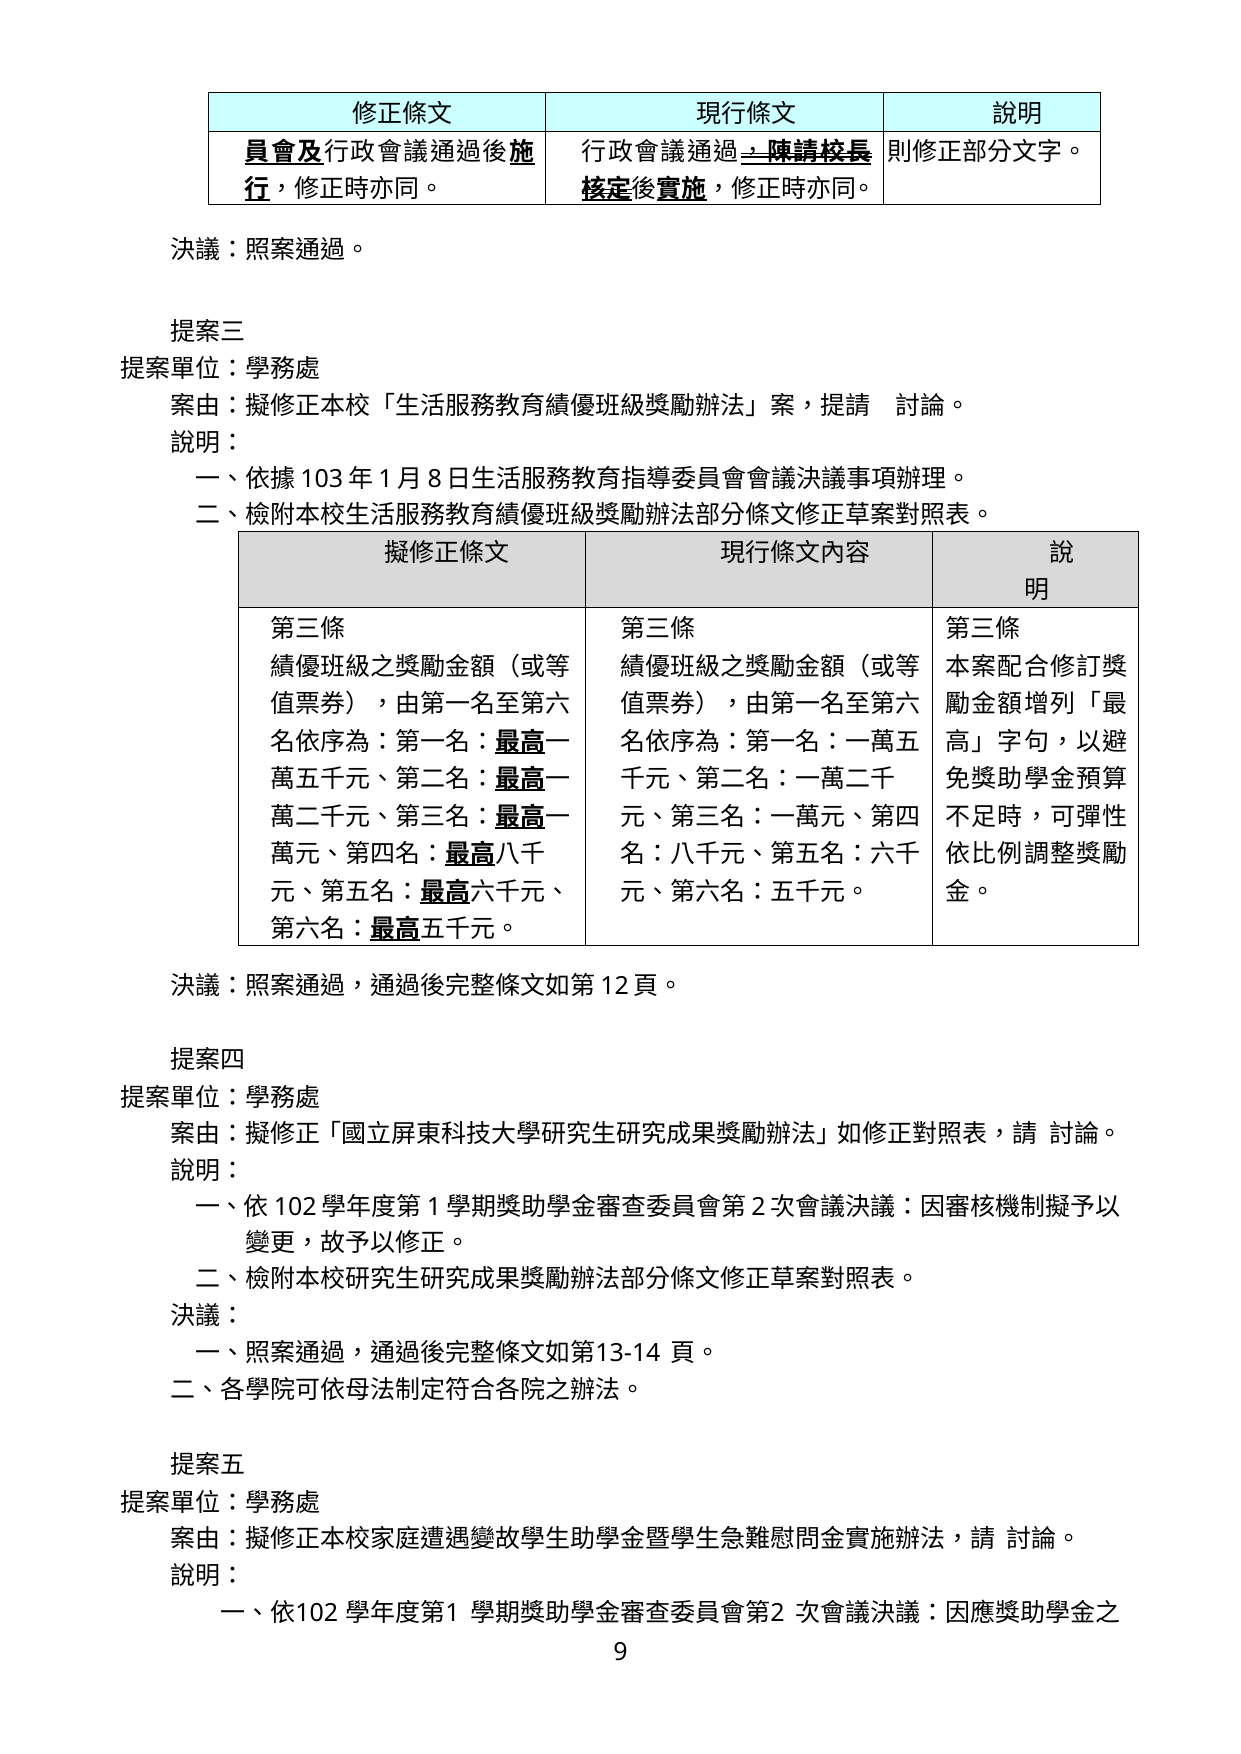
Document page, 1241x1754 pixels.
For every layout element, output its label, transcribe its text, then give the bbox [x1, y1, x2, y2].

text 案由：擬修正本校家庭遭遇變故學生助學金暨學生急難慰問金實施辦法，請 討論。 [120, 1519, 1137, 1555]
table_header 擬修正條文 [239, 532, 585, 607]
text 提案三 提案單位：學務處 [120, 311, 1120, 386]
text 說明： [120, 1555, 1137, 1591]
table_cell 員會及行政會議通過後施行，修正時亦同。 [209, 132, 545, 204]
text 一、依據103年1月8日生活服務教育指導委員會會議決議事項辦理。 [145, 458, 1120, 494]
text 一、依102學年度第1學期獎助學金審查委員會第2次會議決議：因審核機制擬予以變更，故予以修正。 [195, 1186, 1120, 1259]
text 提案四 提案單位：學務處 [120, 1039, 1120, 1114]
table_header 現行條文內容 [586, 532, 932, 607]
table_cell 第三條 績優班級之獎勵金額（或等值票券），由第一名至第六名依序為：第一名：最高一萬五千元、第二名：最高一萬二千元、第三名：最高一萬元、第四名：最高八千元、第五名：最高六千元、第六名：最高五千元。 [239, 608, 585, 945]
table_header 修正條文 [209, 93, 545, 131]
table_header 說明 [884, 93, 1100, 131]
text 二、檢附本校生活服務教育績優班級獎勵辦法部分條文修正草案對照表。 [145, 494, 1120, 531]
text 提案五 提案單位：學務處 [120, 1444, 1120, 1519]
text 一、依102學年度第1學期獎助學金審查委員會第2次會議決議：因應獎助學金之 [197, 1591, 1120, 1629]
text 二、檢附本校研究生研究成果獎勵辦法部分條文修正草案對照表。 [145, 1259, 1120, 1295]
text 一、照案通過，通過後完整條文如第13-14頁。 [120, 1331, 1120, 1369]
table_cell 行政會議通過，陳請校長核定後實施，修正時亦同。 [546, 132, 883, 204]
text 決議：照案通過，通過後完整條文如第12頁。 [120, 965, 1120, 1001]
table_cell 第三條 本案配合修訂獎勵金額增列「最高」字句，以避免獎助學金預算不足時，可彈性依比例調整獎勵金。 [933, 608, 1138, 945]
text 二、各學院可依母法制定符合各院之辦法。 [120, 1369, 1120, 1406]
text 案由：擬修正本校「生活服務教育績優班級獎勵辦法」案，提請 討論。 [120, 386, 1120, 422]
text 說明： [120, 422, 1120, 458]
text 案由：擬修正「國立屏東科技大學研究生研究成果獎勵辦法」如修正對照表，請 討論。 [120, 1114, 1120, 1150]
table_cell 則修正部分文字。 [884, 132, 1100, 204]
table_header 說 明 [933, 532, 1138, 607]
table_header 現行條文 [546, 93, 883, 131]
text 決議：照案通過。 [120, 224, 1120, 266]
text 說明： [120, 1150, 1120, 1186]
table_cell 第三條 績優班級之獎勵金額（或等值票券），由第一名至第六名依序為：第一名：一萬五千元、第二名：一萬二千元、第三名：一萬元、第四名：八千元、第五名：六千元、第六名：五千元。 [586, 608, 932, 945]
text 決議： [120, 1295, 1120, 1331]
